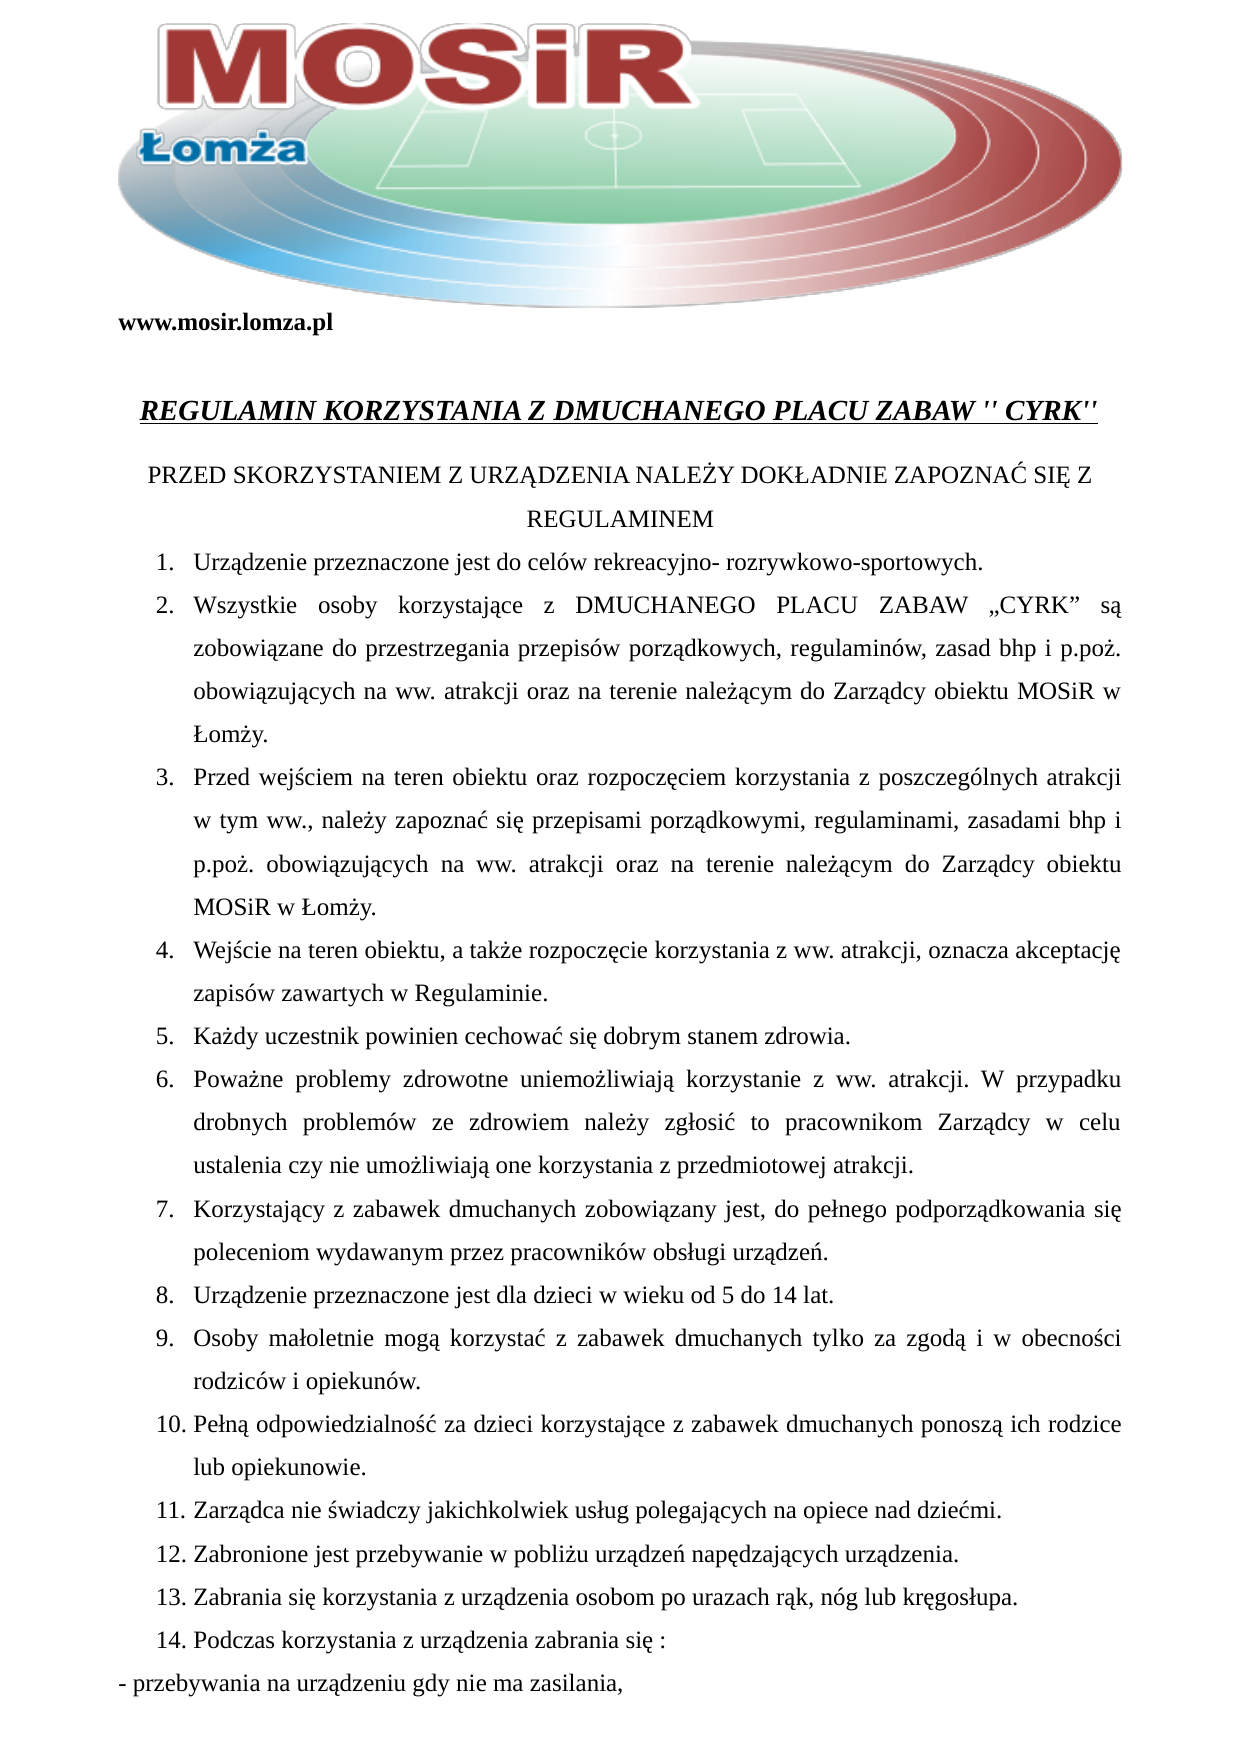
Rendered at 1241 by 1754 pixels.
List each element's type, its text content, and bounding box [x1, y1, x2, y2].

list Osoby małoletnie mogą korzystać z zabawek dmuchanych tylko za zgodą i w obecności rodziców i opiekunów. [156, 1323, 1122, 1395]
list Każdy uczestnik powinien cechować się dobrym stanem zdrowia. [156, 1021, 1122, 1050]
list Korzystający z zabawek dmuchanych zobowiązany jest, do pełnego podporządkowania się poleceniom wydawanym przez pracowników obsługi urządzeń. [156, 1194, 1122, 1266]
text REGULAMIN KORZYSTANIA Z DMUCHANEGO PLACU ZABAW '' CYRK'' [118, 393, 1122, 427]
list Zabrania się korzystania z urządzenia osobom po urazach rąk, nóg lub kręgosłupa. [156, 1582, 1122, 1611]
text www.mosir.lomza.pl [118, 308, 1122, 336]
list Urządzenie przeznaczone jest dla dzieci w wieku od 5 do 14 lat. [156, 1280, 1122, 1309]
list Przed wejściem na teren obiektu oraz rozpoczęciem korzystania z poszczególnych atrakcji w tym ww., należy zapoznać się przepisami porządkowymi, regulaminami, zasadami bhp i p.poż. obowiązujących na ww. atrakcji oraz na terenie należącym do Zarządcy obiektu MOSiR w Łomży. [156, 762, 1122, 921]
list Wejście na teren obiektu, a także rozpoczęcie korzystania z ww. atrakcji, oznacza akceptację zapisów zawartych w Regulaminie. [156, 935, 1122, 1007]
list Wszystkie osoby korzystające z DMUCHANEGO PLACU ZABAW „CYRK” są zobowiązane do przestrzegania przepisów porządkowych, regulaminów, zasad bhp i p.poż. obowiązujących na ww. atrakcji oraz na terenie należącym do Zarządcy obiektu MOSiR w Łomży. [156, 590, 1122, 748]
list Poważne problemy zdrowotne uniemożliwiają korzystanie z ww. atrakcji. W przypadku drobnych problemów ze zdrowiem należy zgłosić to pracownikom Zarządcy w celu ustalenia czy nie umożliwiają one korzystania z przedmiotowej atrakcji. [156, 1064, 1122, 1179]
list Urządzenie przeznaczone jest do celów rekreacyjno- rozrywkowo-sportowych. [156, 547, 1122, 576]
list Zabronione jest przebywanie w pobliżu urządzeń napędzających urządzenia. [156, 1539, 1122, 1567]
list Podczas korzystania z urządzenia zabrania się : [156, 1625, 1122, 1654]
picture [118, 23, 1123, 308]
list Zarządca nie świadczy jakichkolwiek usług polegających na opiece nad dziećmi. [156, 1496, 1122, 1524]
list Pełną odpowiedzialność za dzieci korzystające z zabawek dmuchanych ponoszą ich rodzice lub opiekunowie. [156, 1409, 1122, 1481]
text PRZED SKORZYSTANIEM Z URZĄDZENIA NALEŻY DOKŁADNIE ZAPOZNAĆ SIĘ Z REGULAMINEM [118, 461, 1122, 532]
text - przebywania na urządzeniu gdy nie ma zasilania, [118, 1668, 1122, 1697]
